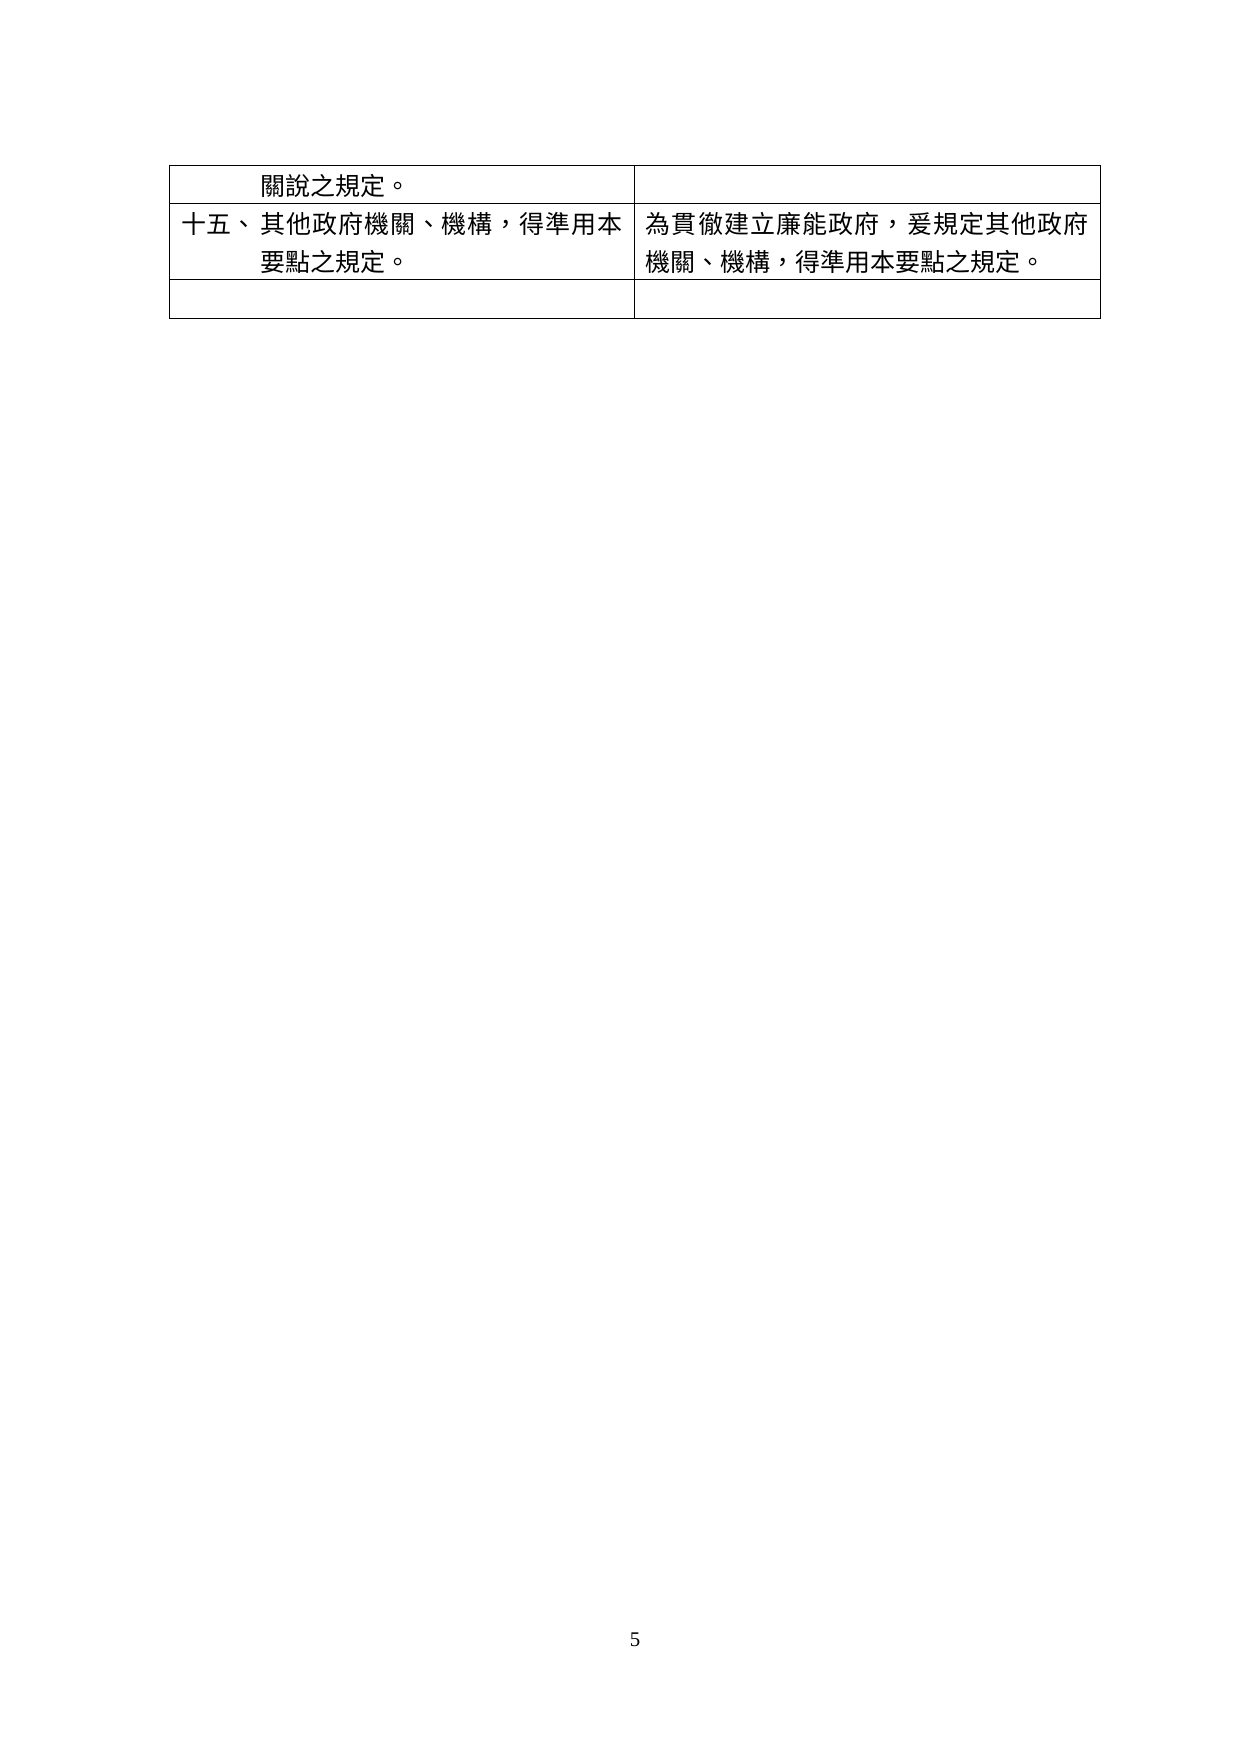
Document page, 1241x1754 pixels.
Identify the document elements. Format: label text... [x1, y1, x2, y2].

table_cell [635, 166, 1100, 203]
table_cell [635, 280, 1100, 318]
table_cell [170, 280, 634, 318]
table_cell 其他政府機關、機構，得準用本要點之規定。 [170, 204, 634, 279]
table_cell 為貫徹建立廉能政府，爰規定其他政府機關、機構，得準用本要點之規定。 [635, 204, 1100, 279]
table_cell 關說之規定。 [170, 166, 634, 203]
